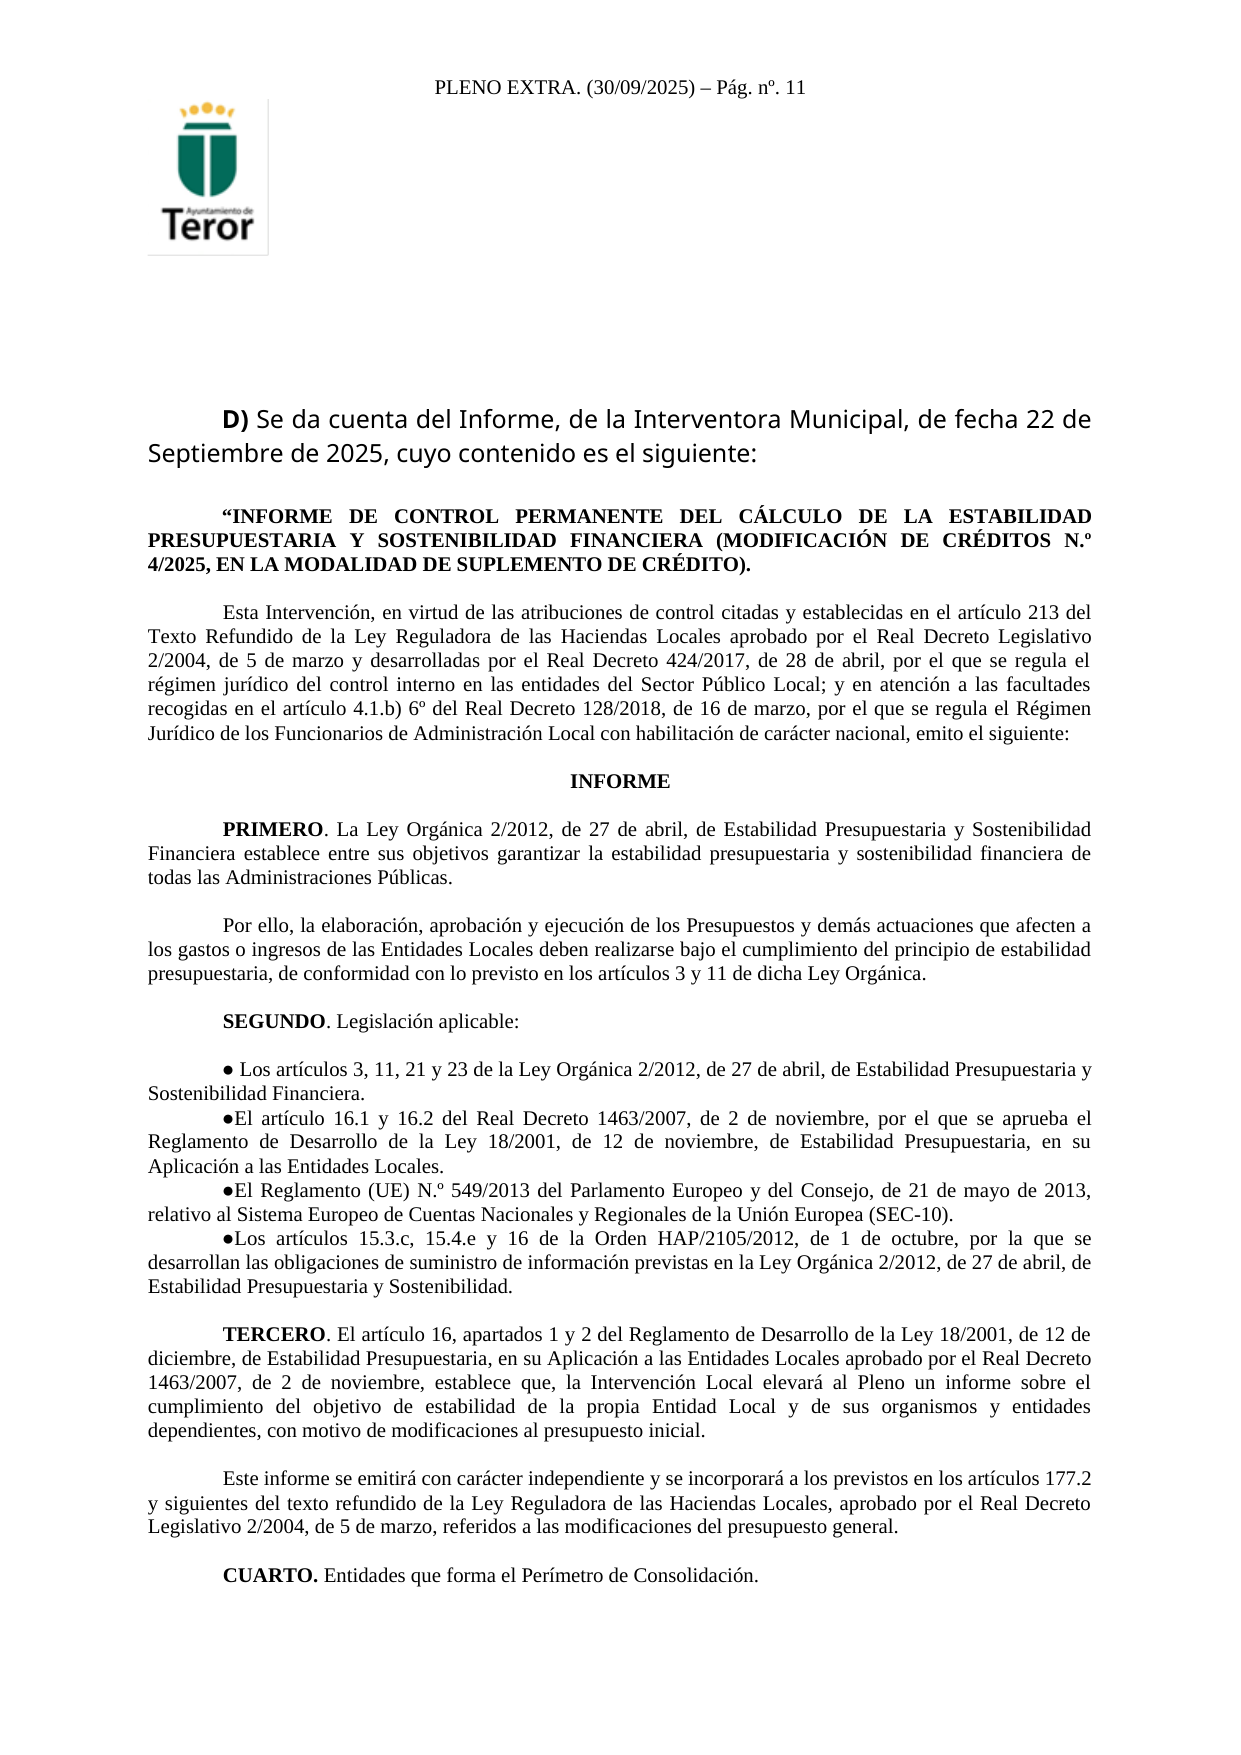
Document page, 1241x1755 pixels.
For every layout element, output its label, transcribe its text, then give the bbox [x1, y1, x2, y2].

text “Informe de Control Permanente DEL CÁLCULO DE LA ESTABILIDAD PRESUPUESTARIA Y SOSTENIBILIDAD FINANCIERA (modificación de créditos N.º 4/2025, EN LA MODALIDAD DE SUPLEMENTO DE CRÉDITO). [148, 504, 1093, 576]
text PRIMERO. La Ley Orgánica 2/2012, de 27 de abril, de Estabilidad Presupuestaria y Sostenibilidad Financiera establece entre sus objetivos garantizar la estabilidad presupuestaria y sostenibilidad financiera de todas las Administraciones Públicas. [148, 817, 1093, 889]
text TERCERO. El artículo 16, apartados 1 y 2 del Reglamento de Desarrollo de la Ley 18/2001, de 12 de diciembre, de Estabilidad Presupuestaria, en su Aplicación a las Entidades Locales aprobado por el Real Decreto 1463/2007, de 2 de noviembre, establece que, la Intervención Local elevará al Pleno un informe sobre el cumplimiento del objetivo de estabilidad de la propia Entidad Local y de sus organismos y entidades dependientes, con motivo de modificaciones al presupuesto inicial. [148, 1322, 1093, 1442]
text Por ello, la elaboración, aprobación y ejecución de los Presupuestos y demás actuaciones que afecten a los gastos o ingresos de las Entidades Locales deben realizarse bajo el cumplimiento del principio de estabilidad presupuestaria, de conformidad con lo previsto en los artículos 3 y 11 de dicha Ley Orgánica. [148, 913, 1093, 985]
text D) Se da cuenta del Informe, de la Interventora Municipal, de fecha 22 de Septiembre de 2025, cuyo contenido es el siguiente: [148, 402, 1093, 470]
subtitle INFORME [148, 768, 1093, 793]
text ●El Reglamento (UE) N.º 549/2013 del Parlamento Europeo y del Consejo, de 21 de mayo de 2013, relativo al Sistema Europeo de Cuentas Nacionales y Regionales de la Unión Europea (SEC-10). [148, 1178, 1093, 1226]
text CUARTO. Entidades que forma el Perímetro de Consolidación. [148, 1563, 1093, 1587]
text SEGUNDO. Legislación aplicable: [148, 1009, 1093, 1033]
text ● Los artículos 3, 11, 21 y 23 de la Ley Orgánica 2/2012, de 27 de abril, de Estabilidad Presupuestaria y Sostenibilidad Financiera. [148, 1057, 1093, 1105]
text ●El artículo 16.1 y 16.2 del Real Decreto 1463/2007, de 2 de noviembre, por el que se aprueba el Reglamento de Desarrollo de la Ley 18/2001, de 12 de noviembre, de Estabilidad Presupuestaria, en su Aplicación a las Entidades Locales. [148, 1105, 1093, 1178]
text Este informe se emitirá con carácter independiente y se incorporará a los previstos en los artículos 177.2 y siguientes del texto refundido de la Ley Reguladora de las Haciendas Locales, aprobado por el Real Decreto Legislativo 2/2004, de 5 de marzo, referidos a las modificaciones del presupuesto general. [148, 1466, 1093, 1538]
text ●Los artículos 15.3.c, 15.4.e y 16 de la Orden HAP/2105/2012, de 1 de octubre, por la que se desarrollan las obligaciones de suministro de información previstas en la Ley Orgánica 2/2012, de 27 de abril, de Estabilidad Presupuestaria y Sostenibilidad. [148, 1226, 1093, 1298]
text Esta Intervención, en virtud de las atribuciones de control citadas y establecidas en el artículo 213 del Texto Refundido de la Ley Reguladora de las Haciendas Locales aprobado por el Real Decreto Legislativo 2/2004, de 5 de marzo y desarrolladas por el Real Decreto 424/2017, de 28 de abril, por el que se regula el régimen jurídico del control interno en las entidades del Sector Público Local; y en atención a las facultades recogidas en el artículo 4.1.b) 6º del Real Decreto 128/2018, de 16 de marzo, por el que se regula el Régimen Jurídico de los Funcionarios de Administración Local con habilitación de carácter nacional, emito el siguiente: [148, 600, 1093, 744]
